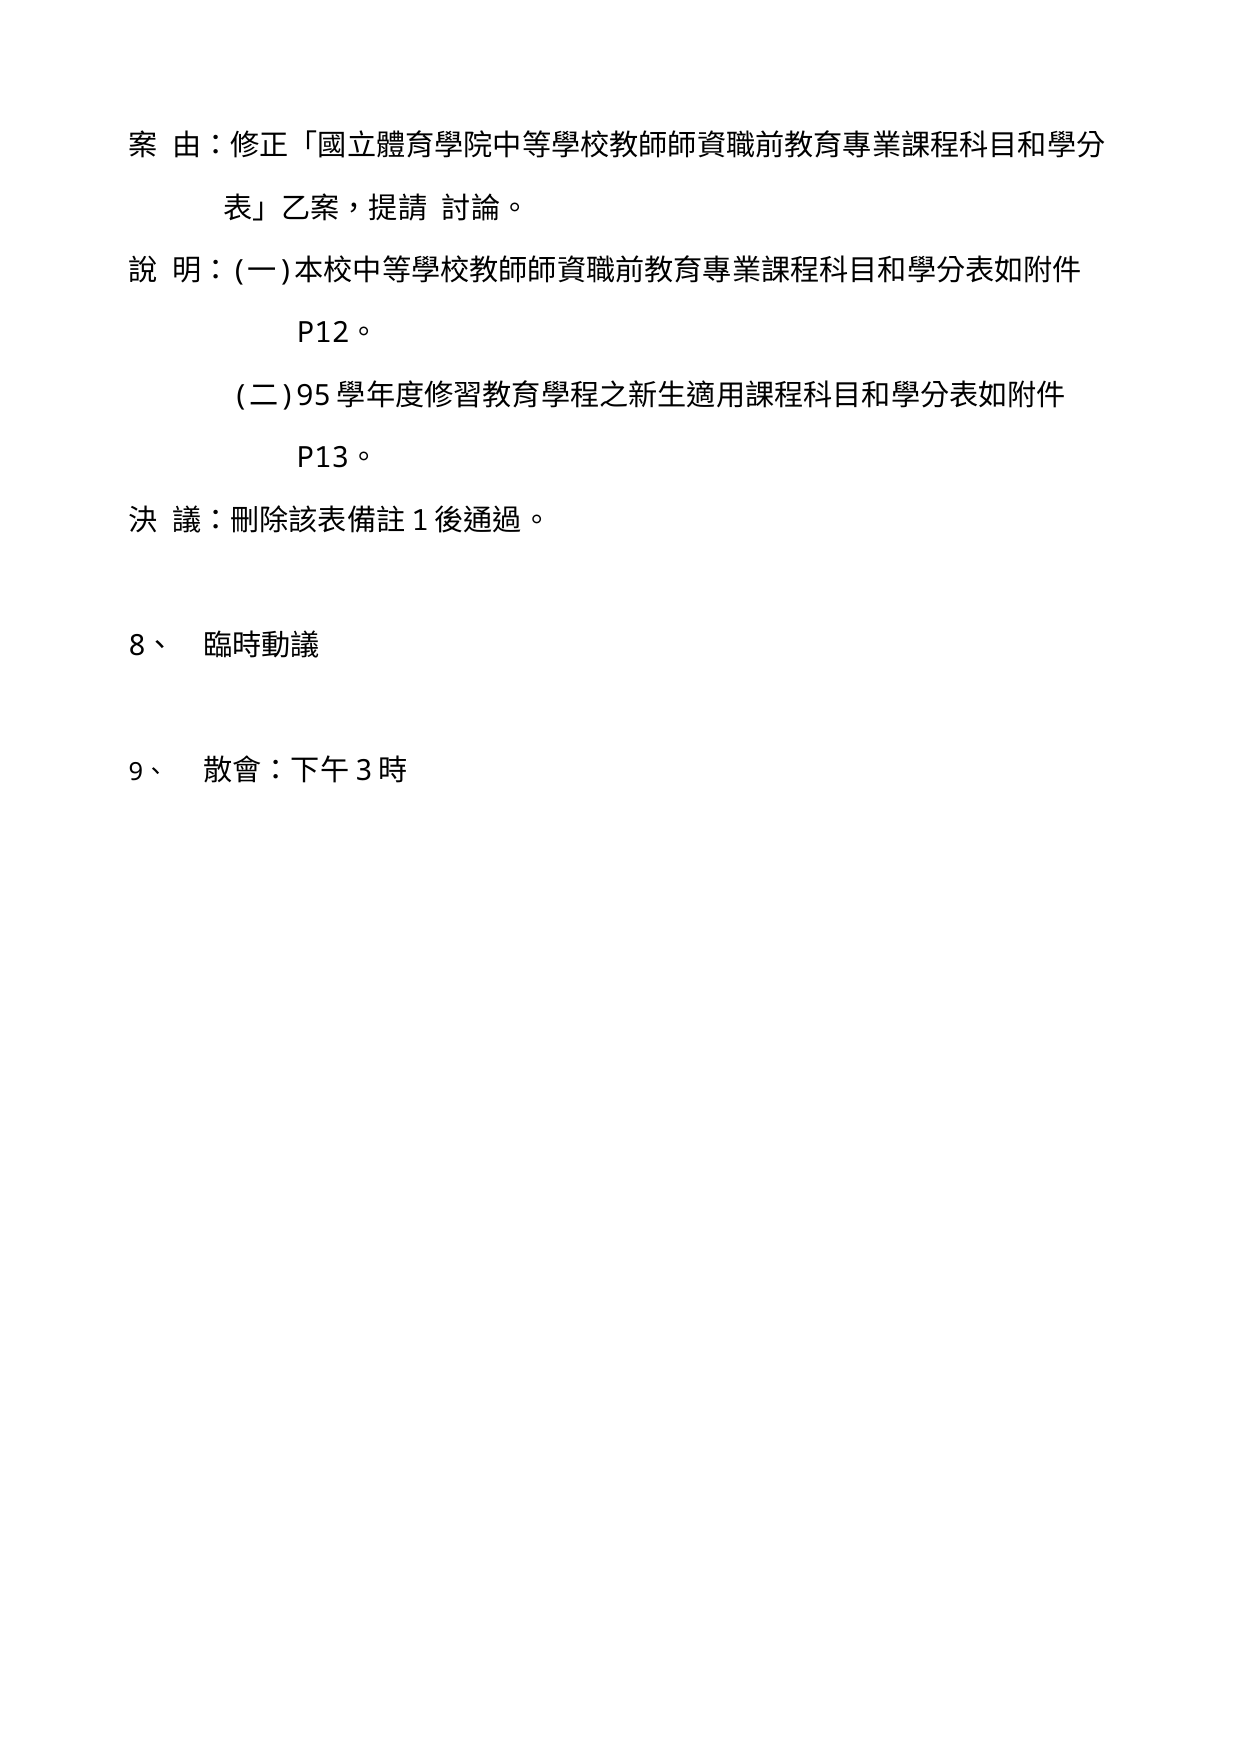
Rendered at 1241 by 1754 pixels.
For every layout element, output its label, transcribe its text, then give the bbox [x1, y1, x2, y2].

text 決 議：刪除該表備註1後通過。 [128, 476, 1125, 539]
list 臨時動議 [128, 601, 1125, 664]
text 案 由：修正「國立體育學院中等學校教師師資職前教育專業課程科目和學分表」乙案，提請 討論。 [128, 101, 1125, 226]
text (二)95學年度修習教育學程之新生適用課程科目和學分表如附件P13。 [232, 351, 1125, 476]
text 說 明：(一)本校中等學校教師師資職前教育專業課程科目和學分表如附件P12。 [128, 226, 1125, 351]
list 散會：下午3時 [128, 726, 1125, 789]
